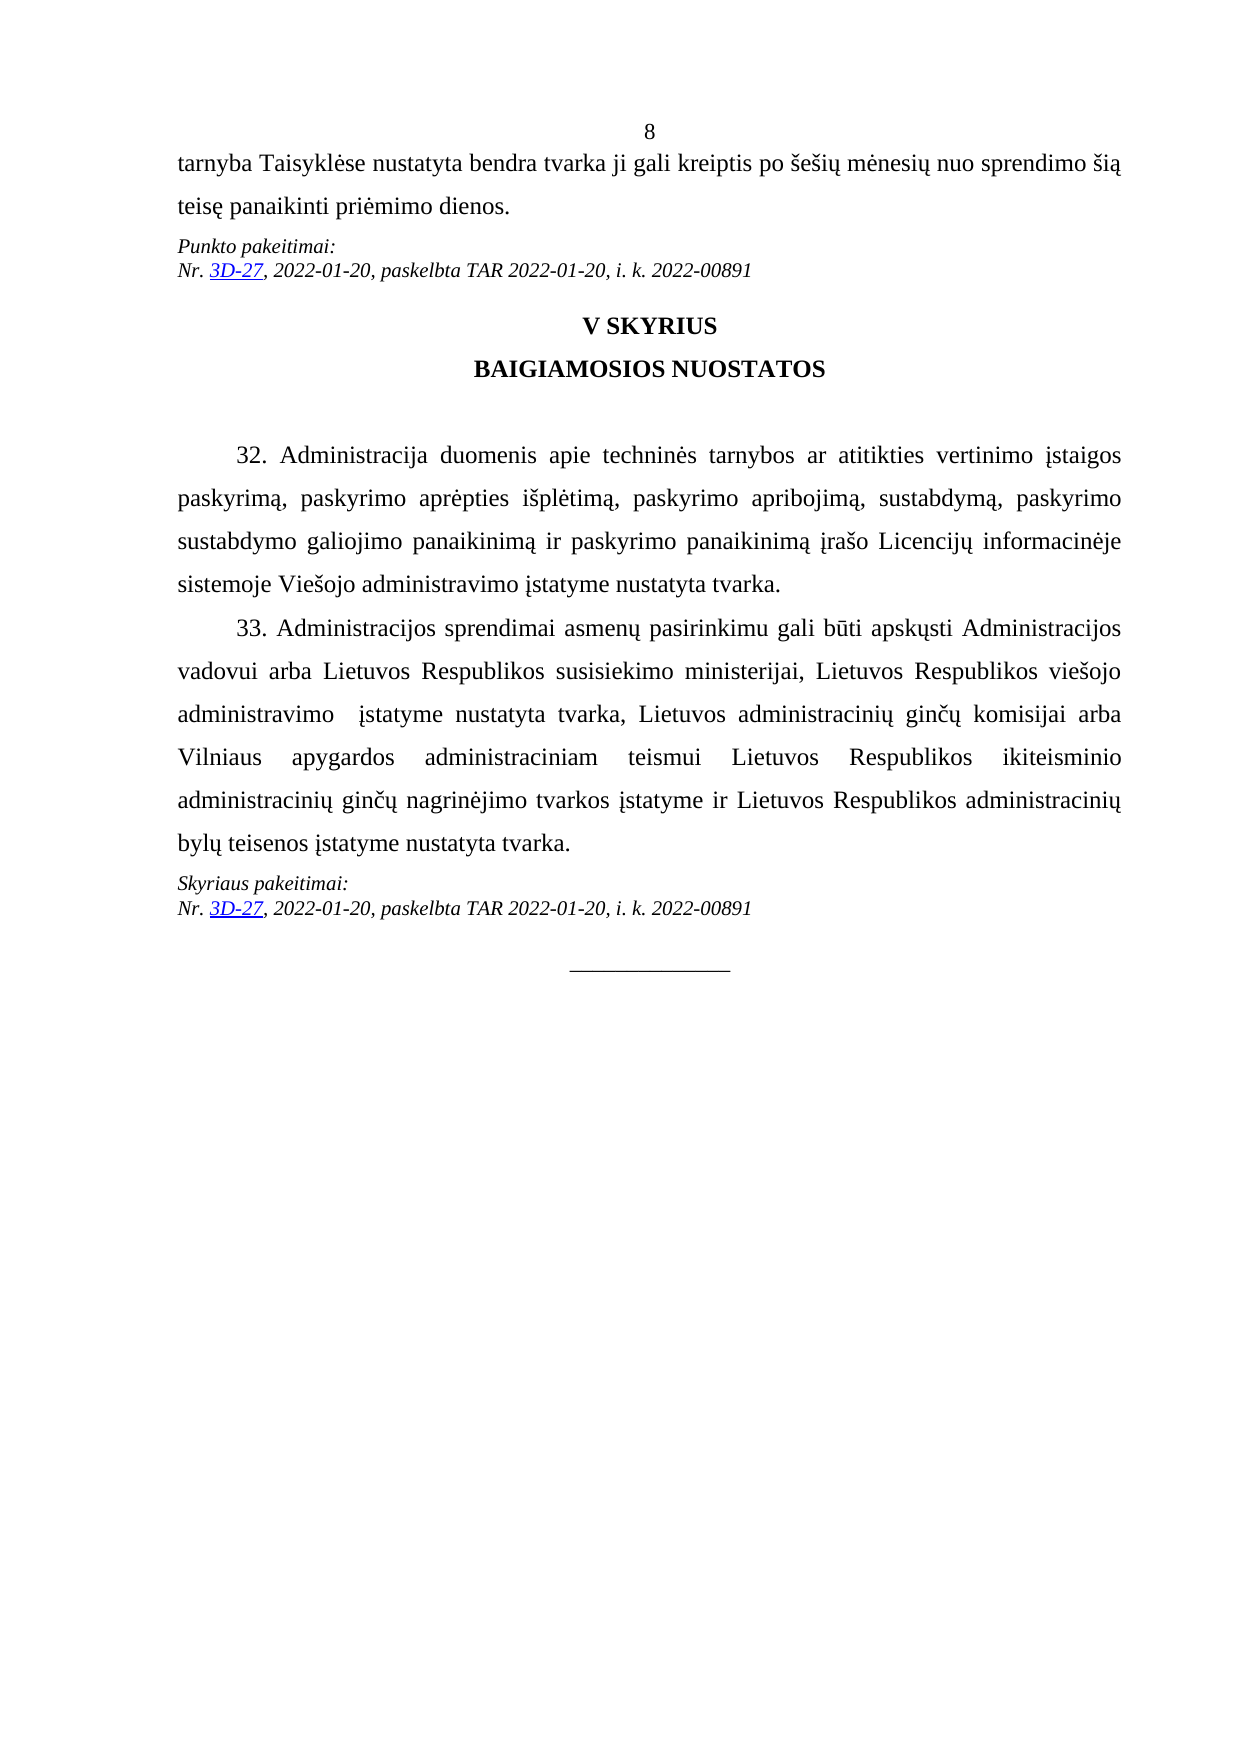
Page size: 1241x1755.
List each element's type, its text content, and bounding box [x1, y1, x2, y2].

text tarnyba Taisyklėse nustatyta bendra tvarka ji gali kreiptis po šešių mėnesių nuo sprendimo šią teisę panaikinti priėmimo dienos. [177, 148, 1122, 219]
text Nr. 3D-27, 2022-01-20, paskelbta TAR 2022-01-20, i. k. 2022-00891 [177, 895, 1122, 919]
text Nr. 3D-27, 2022-01-20, paskelbta TAR 2022-01-20, i. k. 2022-00891 [177, 258, 1122, 282]
text 32. Administracija duomenis apie techninės tarnybos ar atitikties vertinimo įstaigos paskyrimą, paskyrimo aprėpties išplėtimą, paskyrimo apribojimą, sustabdymą, paskyrimo sustabdymo galiojimo panaikinimą ir paskyrimo panaikinimą įrašo Licencijų informacinėje sistemoje Viešojo administravimo įstatyme nustatyta tvarka. [177, 440, 1122, 598]
text BAIGIAMOSIOS NUOSTATOS [177, 354, 1122, 383]
text V SKYRIUS [177, 311, 1122, 339]
text Punkto pakeitimai: [177, 234, 1122, 258]
text 33. Administracijos sprendimai asmenų pasirinkimu gali būti apskųsti Administracijos vadovui arba Lietuvos Respublikos susisiekimo ministerijai, Lietuvos Respublikos viešojo administravimo įstatyme nustatyta tvarka, Lietuvos administracinių ginčų komisijai arba Vilniaus apygardos administraciniam teismui Lietuvos Respublikos ikiteisminio administracinių ginčų nagrinėjimo tvarkos įstatyme ir Lietuvos Respublikos administracinių bylų teisenos įstatyme nustatyta tvarka. [177, 613, 1122, 857]
text Skyriaus pakeitimai: [177, 871, 1122, 895]
text ______________ [177, 948, 1122, 974]
